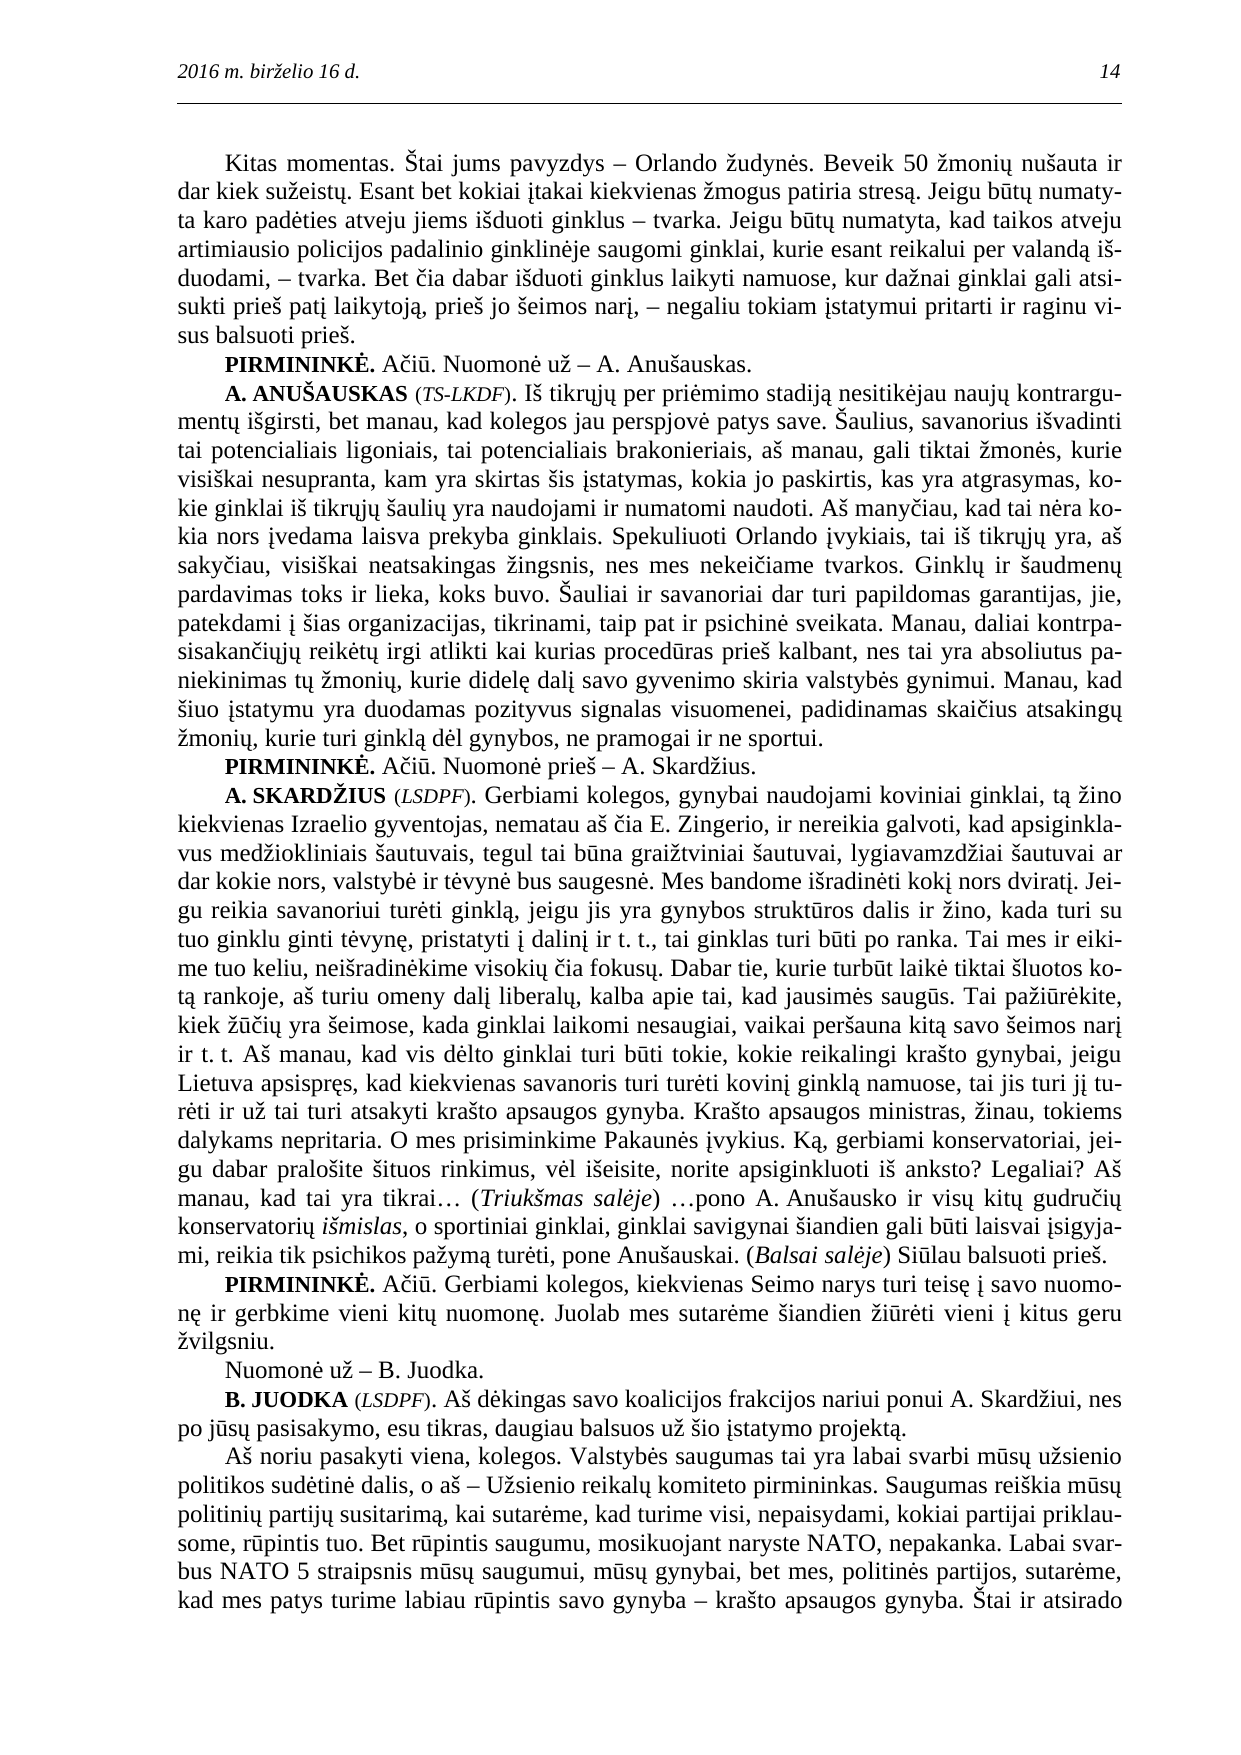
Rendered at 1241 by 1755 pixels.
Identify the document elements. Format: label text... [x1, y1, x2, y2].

text B. JUODKA (LSDPF). Aš dė­kin­gas sa­vo ko­a­li­ci­jos frak­ci­jos na­riui po­nui A. Skar­džiui, nes po jū­sų pa­si­sa­ky­mo, esu tik­ras, dau­giau bal­suos už šio įsta­ty­mo pro­jek­tą. [177, 1384, 1122, 1441]
text Ki­tas mo­men­tas. Štai jums pa­vyz­dys – Or­lan­do žu­dy­nės. Be­veik 50 žmo­nių nu­šau­ta ir dar kiek su­žeis­tų. Esant bet ko­kiai įta­kai kiek­vie­nas žmo­gus pa­ti­ria stre­są. Jei­gu bū­tų nu­ma­ty­ta ka­ro pa­dė­ties at­ve­ju jiems iš­duo­ti gin­klus – tvar­ka. Jei­gu bū­tų nu­ma­ty­ta, kad tai­kos at­ve­ju ar­ti­miau­sio po­li­ci­jos pa­da­li­nio gin­kli­nė­je sau­go­mi gin­klai, ku­rie esant rei­ka­lui per va­lan­dą iš­duo­da­mi, – tvar­ka. Bet čia da­bar iš­duo­ti gin­klus lai­ky­ti na­muo­se, kur daž­nai gin­klai ga­li at­si­suk­ti prieš pa­tį lai­ky­to­ją, prieš jo šei­mos na­rį, – ne­ga­liu to­kiam įsta­ty­mui pri­tar­ti ir ra­gi­nu vi­sus bal­suo­ti prieš. [177, 148, 1122, 349]
text Nuo­mo­nė už – B. Juod­ka. [177, 1355, 1122, 1384]
text PIRMININKĖ. Ačiū. Ger­bia­mi ko­le­gos, kiek­vie­nas Sei­mo na­rys tu­ri tei­sę į sa­vo nuo­mo­nę ir gerb­ki­me vie­ni ki­tų nuo­mo­nę. Juo­lab mes su­ta­rė­me šian­dien žiū­rė­ti vie­ni į ki­tus ge­ru žvilgs­niu. [177, 1269, 1122, 1355]
text PIRMININKĖ. Ačiū. Nuo­mo­nė už – A. Anu­šaus­kas. [177, 349, 1122, 378]
text Aš no­riu pa­sa­ky­ti vie­na, ko­le­gos. Vals­ty­bės sau­gu­mas tai yra la­bai svar­bi mū­sų už­sie­nio po­li­ti­kos su­dė­ti­nė da­lis, o aš – Už­sie­nio rei­ka­lų ko­mi­te­to pir­mi­nin­kas. Sau­gu­mas reiš­kia mū­sų po­li­ti­nių par­ti­jų su­si­ta­ri­mą, kai su­ta­rė­me, kad tu­ri­me vi­si, ne­pai­sy­da­mi, ko­kiai par­ti­jai pri­klau­so­me, rū­pin­tis tuo. Bet rū­pin­tis sau­gu­mu, mo­si­kuo­jant na­rys­te NATO, ne­pa­kan­ka. La­bai svar­bus NATO 5 straips­nis mū­sų sau­gu­mui, mū­sų gy­ny­bai, bet mes, po­li­ti­nės par­ti­jos, su­ta­rė­me, kad mes pa­tys tu­ri­me la­biau rū­pin­tis sa­vo gy­ny­ba – kraš­to ap­sau­gos gy­ny­ba. Štai ir at­si­ra­do [177, 1441, 1122, 1614]
text PIRMININKĖ. Ačiū. Nuo­mo­nė prieš – A. Skar­džius. [177, 751, 1122, 780]
text A. SKARDŽIUS (LSDPF). Ger­bia­mi ko­le­gos, gy­ny­bai nau­do­ja­mi ko­vi­niai gin­klai, tą ži­no kiek­vie­nas Iz­ra­e­lio gy­ven­to­jas, ne­ma­tau aš čia E. Zin­ge­rio, ir ne­rei­kia gal­vo­ti, kad ap­si­gin­kla­vus me­džiok­li­niais šau­tu­vais, te­gul tai bū­na graiž­tvi­niai šau­tu­vai, ly­gia­vamz­džiai šau­tu­vai ar dar ko­kie nors, vals­ty­bė ir tė­vy­nė bus sau­ges­nė. Mes ban­do­me iš­ra­di­nė­ti ko­kį nors dvi­ra­tį. Jei­gu rei­kia sa­va­no­riui tu­rė­ti gin­klą, jei­gu jis yra gy­ny­bos struk­tū­ros da­lis ir ži­no, ka­da tu­ri su tuo gin­klu gin­ti tė­vy­nę, pri­sta­ty­ti į da­li­nį ir t. t., tai gin­klas tu­ri bū­ti po ran­ka. Tai mes ir ei­ki­me tuo ke­liu, ne­iš­ra­di­nė­ki­me vi­so­kių čia fo­ku­sų. Da­bar tie, ku­rie tur­būt lai­kė tik­tai šluo­tos ko­tą ran­ko­je, aš tu­riu ome­ny da­lį li­be­ra­lų, kal­ba apie tai, kad jau­si­mės sau­gūs. Tai pa­žiū­rė­ki­te, kiek žū­čių yra šei­mo­se, ka­da gin­klai lai­ko­mi ne­sau­giai, vai­kai per­šau­na ki­tą sa­vo šei­mos na­rį ir t. t. Aš ma­nau, kad vis dėl­to gin­klai tu­ri bū­ti to­kie, ko­kie rei­ka­lin­gi kraš­to gy­ny­bai, jei­gu Lie­tu­va ap­si­spręs, kad kiek­vie­nas sa­va­no­ris tu­ri tu­rė­ti ko­vi­nį gin­klą na­muo­se, tai jis tu­ri jį tu­rė­ti ir už tai tu­ri at­sa­ky­ti kraš­to ap­sau­gos gy­ny­ba. Kraš­to ap­sau­gos mi­nist­ras, ži­nau, to­kiems da­ly­kams ne­pri­ta­ria. O mes pri­si­min­ki­me Pa­kau­nės įvy­kius. Ką, ger­bia­mi kon­ser­va­to­riai, jei­gu da­bar pra­lo­ši­te ši­tuos rin­ki­mus, vėl iš­ei­si­te, no­ri­te ap­si­gin­kluo­ti iš anks­to? Le­ga­liai? Aš ma­nau, kad tai yra tik­rai… (Triukš­mas sa­lė­je) …po­no A. Anu­šaus­ko ir vi­sų ki­tų gud­ru­čių kon­ser­va­to­rių iš­mis­las, o spor­ti­niai gin­klai, gin­klai sa­vi­gy­nai šian­dien ga­li bū­ti lais­vai įsi­gy­ja­mi, rei­kia tik psi­chi­kos pa­žy­mą tu­rė­ti, po­ne Anu­šaus­kai. (Bal­sai sa­lė­je) Siū­lau bal­suo­ti prieš. [177, 780, 1122, 1269]
text A. ANUŠAUSKAS (TS-LKDF). Iš tik­rų­jų per pri­ėmi­mo sta­di­ją ne­si­ti­kė­jau nau­jų kon­trar­gu­men­tų iš­girs­ti, bet ma­nau, kad ko­le­gos jau per­spjo­vė pa­tys sa­ve. Šau­lius, sa­va­no­rius iš­va­din­ti tai po­ten­cia­liais li­go­niais, tai po­ten­cia­liais bra­ko­nie­riais, aš ma­nau, ga­li tik­tai žmo­nės, ku­rie vi­siš­kai ne­su­pran­ta, kam yra skir­tas šis įsta­ty­mas, ko­kia jo pa­skir­tis, kas yra at­gra­sy­mas, ko­kie gin­klai iš tik­rų­jų šau­lių yra nau­do­ja­mi ir nu­ma­to­mi nau­do­ti. Aš ma­ny­čiau, kad tai nė­ra ko­kia nors įve­da­ma lais­va pre­ky­ba gin­klais. Spe­ku­liuo­ti Or­lan­do įvy­kiais, tai iš tik­rų­jų yra, aš sa­ky­čiau, vi­siš­kai ne­at­sa­kin­gas žings­nis, nes mes ne­kei­čia­me tvar­kos. Gin­klų ir šaud­me­nų par­da­vi­mas toks ir lie­ka, koks bu­vo. Šau­liai ir sa­va­no­riai dar tu­ri pa­pil­do­mas ga­ran­ti­jas, jie, pa­tek­da­mi į šias or­ga­ni­za­ci­jas, tik­ri­na­mi, taip pat ir psi­chi­nė svei­ka­ta. Ma­nau, da­liai kontr­pa­si­sa­kan­čių­jų rei­kė­tų ir­gi at­lik­ti kai ku­rias pro­ce­dū­ras prieš kal­bant, nes tai yra ab­so­liu­tus pa­nie­ki­ni­mas tų žmo­nių, ku­rie di­de­lę da­lį sa­vo gy­ve­ni­mo ski­ria vals­ty­bės gy­ni­mui. Ma­nau, kad šiuo įsta­ty­mu yra duo­da­mas po­zi­ty­vus sig­na­las vi­suo­me­nei, pa­di­di­na­mas skai­čius at­sa­kin­gų žmo­nių, ku­rie tu­ri gin­klą dėl gy­ny­bos, ne pra­mo­gai ir ne spor­tui. [177, 378, 1122, 751]
